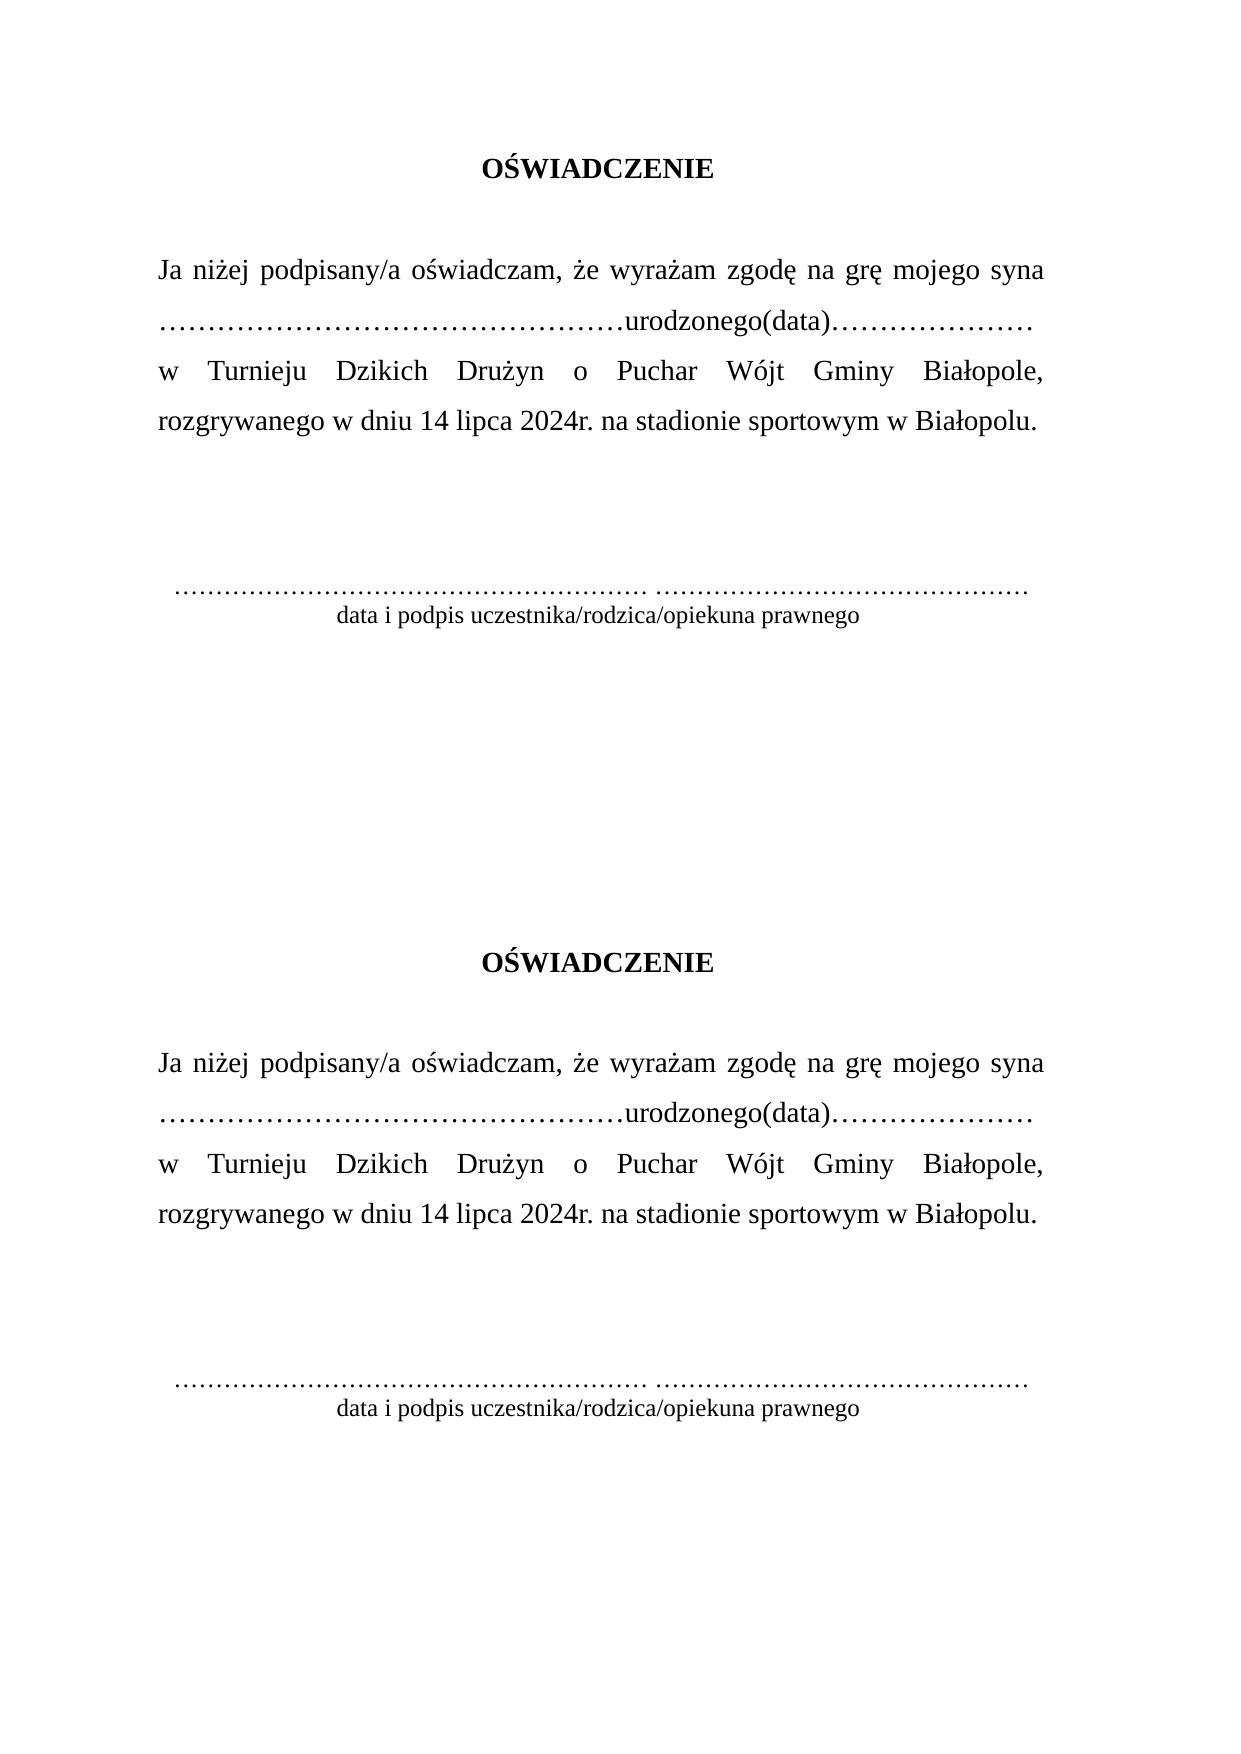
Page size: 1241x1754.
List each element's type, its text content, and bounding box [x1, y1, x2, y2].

text ………………………………………………… ……………………………………… [158, 1364, 1045, 1393]
text Ja niżej podpisany/a oświadczam, że wyrażam zgodę na grę mojego syna …………………………………………urodzonego(data)………………… w Turnieju Dzikich Drużyn o Puchar Wójt Gminy Białopole, rozgrywanego w dniu 14 lipca 2024r. na stadionie sportowym w Białopolu. [158, 252, 1045, 437]
text OŚWIADCZENIE [158, 152, 1045, 185]
text data i podpis uczestnika/rodzica/opiekuna prawnego [158, 600, 1045, 628]
text Ja niżej podpisany/a oświadczam, że wyrażam zgodę na grę mojego syna …………………………………………urodzonego(data)………………… w Turnieju Dzikich Drużyn o Puchar Wójt Gminy Białopole, rozgrywanego w dniu 14 lipca 2024r. na stadionie sportowym w Białopolu. [158, 1045, 1045, 1230]
text ………………………………………………… ……………………………………… [158, 571, 1045, 600]
text OŚWIADCZENIE [158, 945, 1045, 978]
text data i podpis uczestnika/rodzica/opiekuna prawnego [158, 1393, 1045, 1421]
